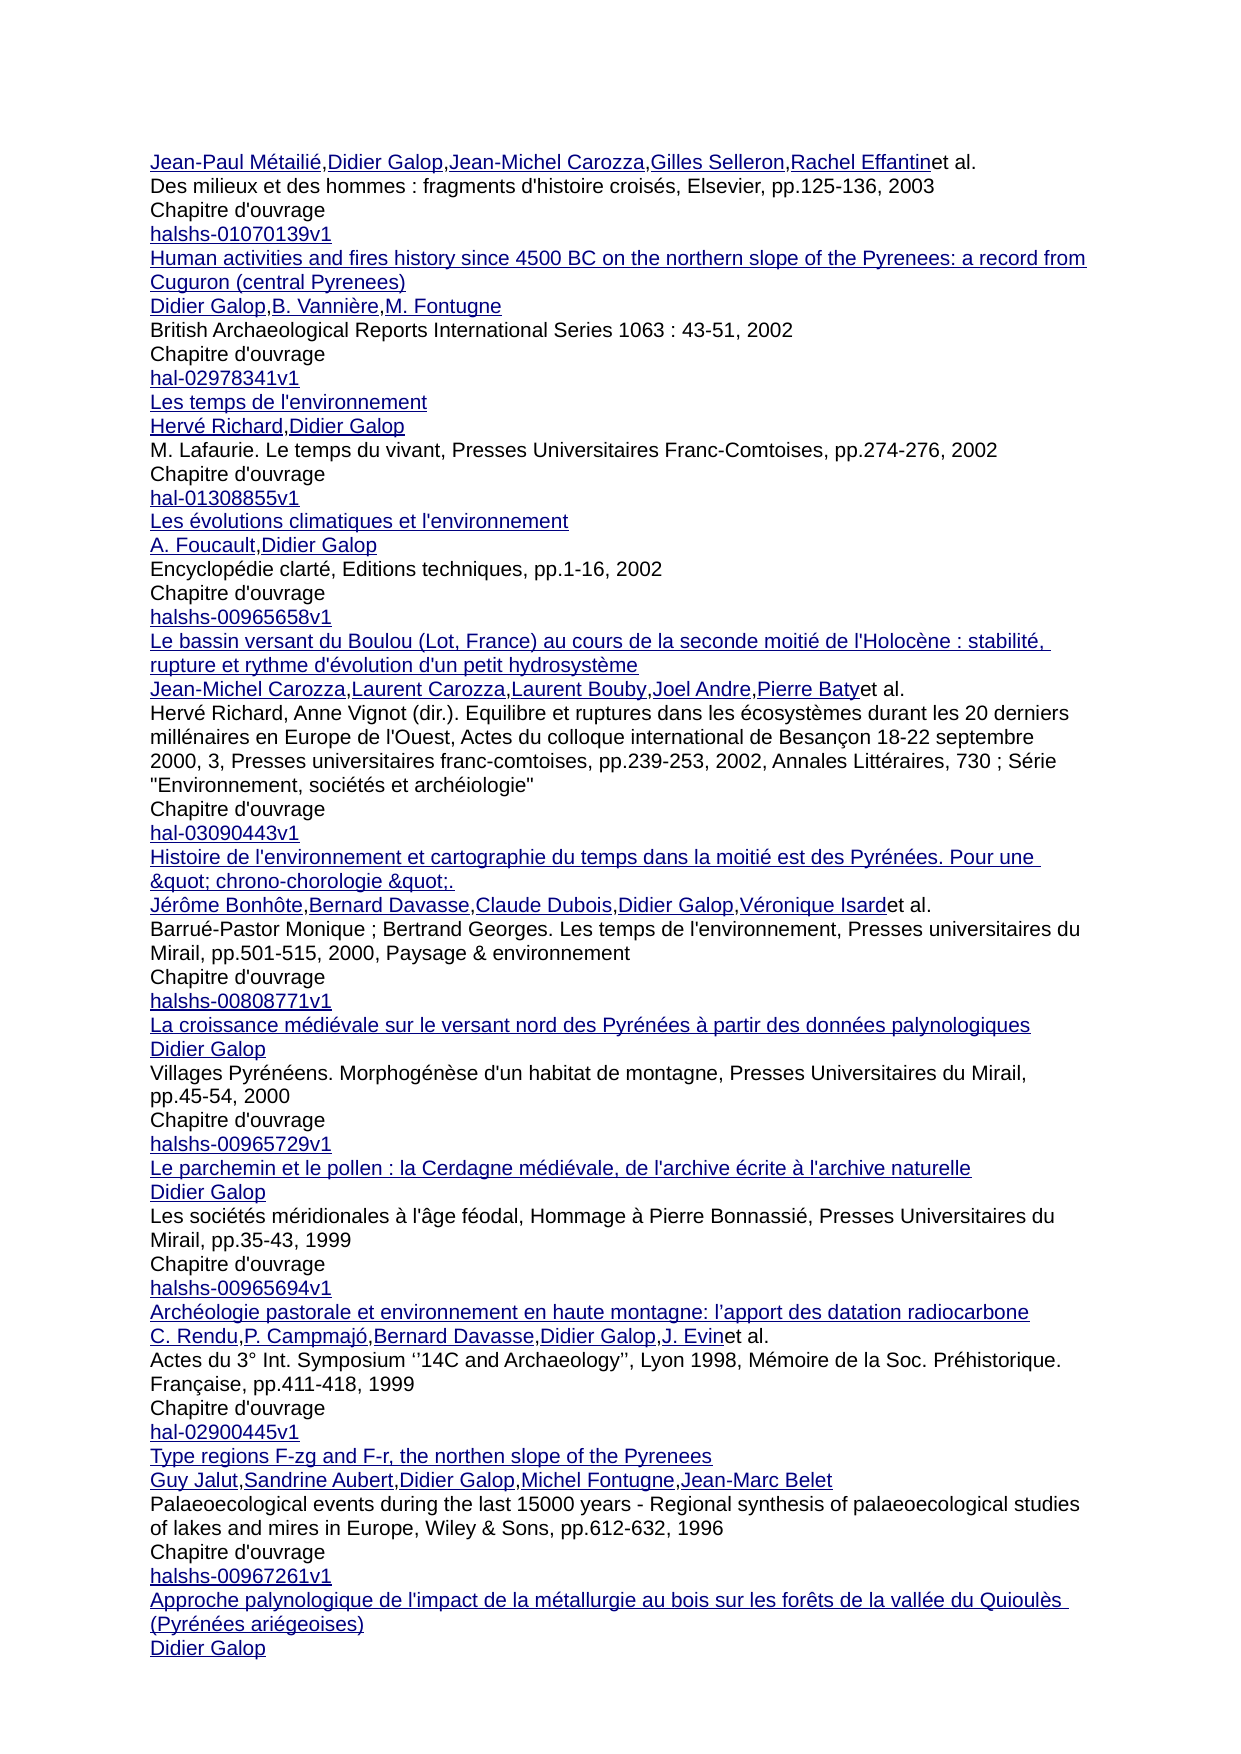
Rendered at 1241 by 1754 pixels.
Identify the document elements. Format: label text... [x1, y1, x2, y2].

table_cell Le bassin versant du Boulou (Lot, France) au cours de la seconde moitié de l'Holocène : stabilité, rupture et rythme d'évolution d'un petit hydrosystème Jean-Michel Carozza,Laurent Carozza,Laurent Bouby,Joel Andre,Pierre Batyet al. Hervé Richard, Anne Vignot (dir.). Equilibre et ruptures dans les écosystèmes durant les 20 derniers millénaires en Europe de l'Ouest, Actes du colloque international de Besançon 18-22 septembre 2000, 3, Presses universitaires franc-comtoises, pp.239-253, 2002, Annales Littéraires, 730 ; Série "Environnement, sociétés et archéiologie" Chapitre d'ouvrage hal-03090443v1 [150, 629, 1090, 845]
table_cell Type regions F-zg and F-r, the northen slope of the Pyrenees Guy Jalut,Sandrine Aubert,Didier Galop,Michel Fontugne,Jean-Marc Belet Palaeoecological events during the last 15000 years - Regional synthesis of palaeoecological studies of lakes and mires in Europe, Wiley & Sons, pp.612-632, 1996 Chapitre d'ouvrage halshs-00967261v1 [150, 1444, 1090, 1587]
table_cell Les temps de l'environnement Hervé Richard,Didier Galop M. Lafaurie. Le temps du vivant, Presses Universitaires Franc-Comtoises, pp.274-276, 2002 Chapitre d'ouvrage hal-01308855v1 [150, 390, 1090, 509]
table_cell La croissance médiévale sur le versant nord des Pyrénées à partir des données palynologiques Didier Galop Villages Pyrénéens. Morphogénèse d'un habitat de montagne, Presses Universitaires du Mirail, pp.45-54, 2000 Chapitre d'ouvrage halshs-00965729v1 [150, 1013, 1090, 1156]
table_cell Approche palynologique de l'impact de la métallurgie au bois sur les forêts de la vallée du Quioulès (Pyrénées ariégeoises) Didier Galop [150, 1588, 1090, 1659]
table_cell Archéologie pastorale et environnement en haute montagne: l’apport des datation radiocarbone C. Rendu,P. Campmajó,Bernard Davasse,Didier Galop,J. Evinet al. Actes du 3° Int. Symposium ‘’14C and Archaeology’’, Lyon 1998, Mémoire de la Soc. Préhistorique. Française, pp.411-418, 1999 Chapitre d'ouvrage hal-02900445v1 [150, 1300, 1090, 1444]
table_cell Human activities and fires history since 4500 BC on the northern slope of the Pyrenees: a record from Cuguron (central Pyrenees) Didier Galop,B. Vannière,M. Fontugne British Archaeological Reports International Series 1063 : 43-51, 2002 Chapitre d'ouvrage hal-02978341v1 [150, 246, 1090, 389]
table_cell Le parchemin et le pollen : la Cerdagne médiévale, de l'archive écrite à l'archive naturelle Didier Galop Les sociétés méridionales à l'âge féodal, Hommage à Pierre Bonnassié, Presses Universitaires du Mirail, pp.35-43, 1999 Chapitre d'ouvrage halshs-00965694v1 [150, 1156, 1090, 1300]
table_cell Jean-Paul Métailié,Didier Galop,Jean-Michel Carozza,Gilles Selleron,Rachel Effantinet al. Des milieux et des hommes : fragments d'histoire croisés, Elsevier, pp.125-136, 2003 Chapitre d'ouvrage halshs-01070139v1 [150, 150, 1090, 246]
table_cell Les évolutions climatiques et l'environnement A. Foucault,Didier Galop Encyclopédie clarté, Editions techniques, pp.1-16, 2002 Chapitre d'ouvrage halshs-00965658v1 [150, 509, 1090, 629]
table_cell Histoire de l'environnement et cartographie du temps dans la moitié est des Pyrénées. Pour une &quot; chrono-chorologie &quot;. Jérôme Bonhôte,Bernard Davasse,Claude Dubois,Didier Galop,Véronique Isardet al. Barrué-Pastor Monique ; Bertrand Georges. Les temps de l'environnement, Presses universitaires du Mirail, pp.501-515, 2000, Paysage & environnement Chapitre d'ouvrage halshs-00808771v1 [150, 845, 1090, 1012]
